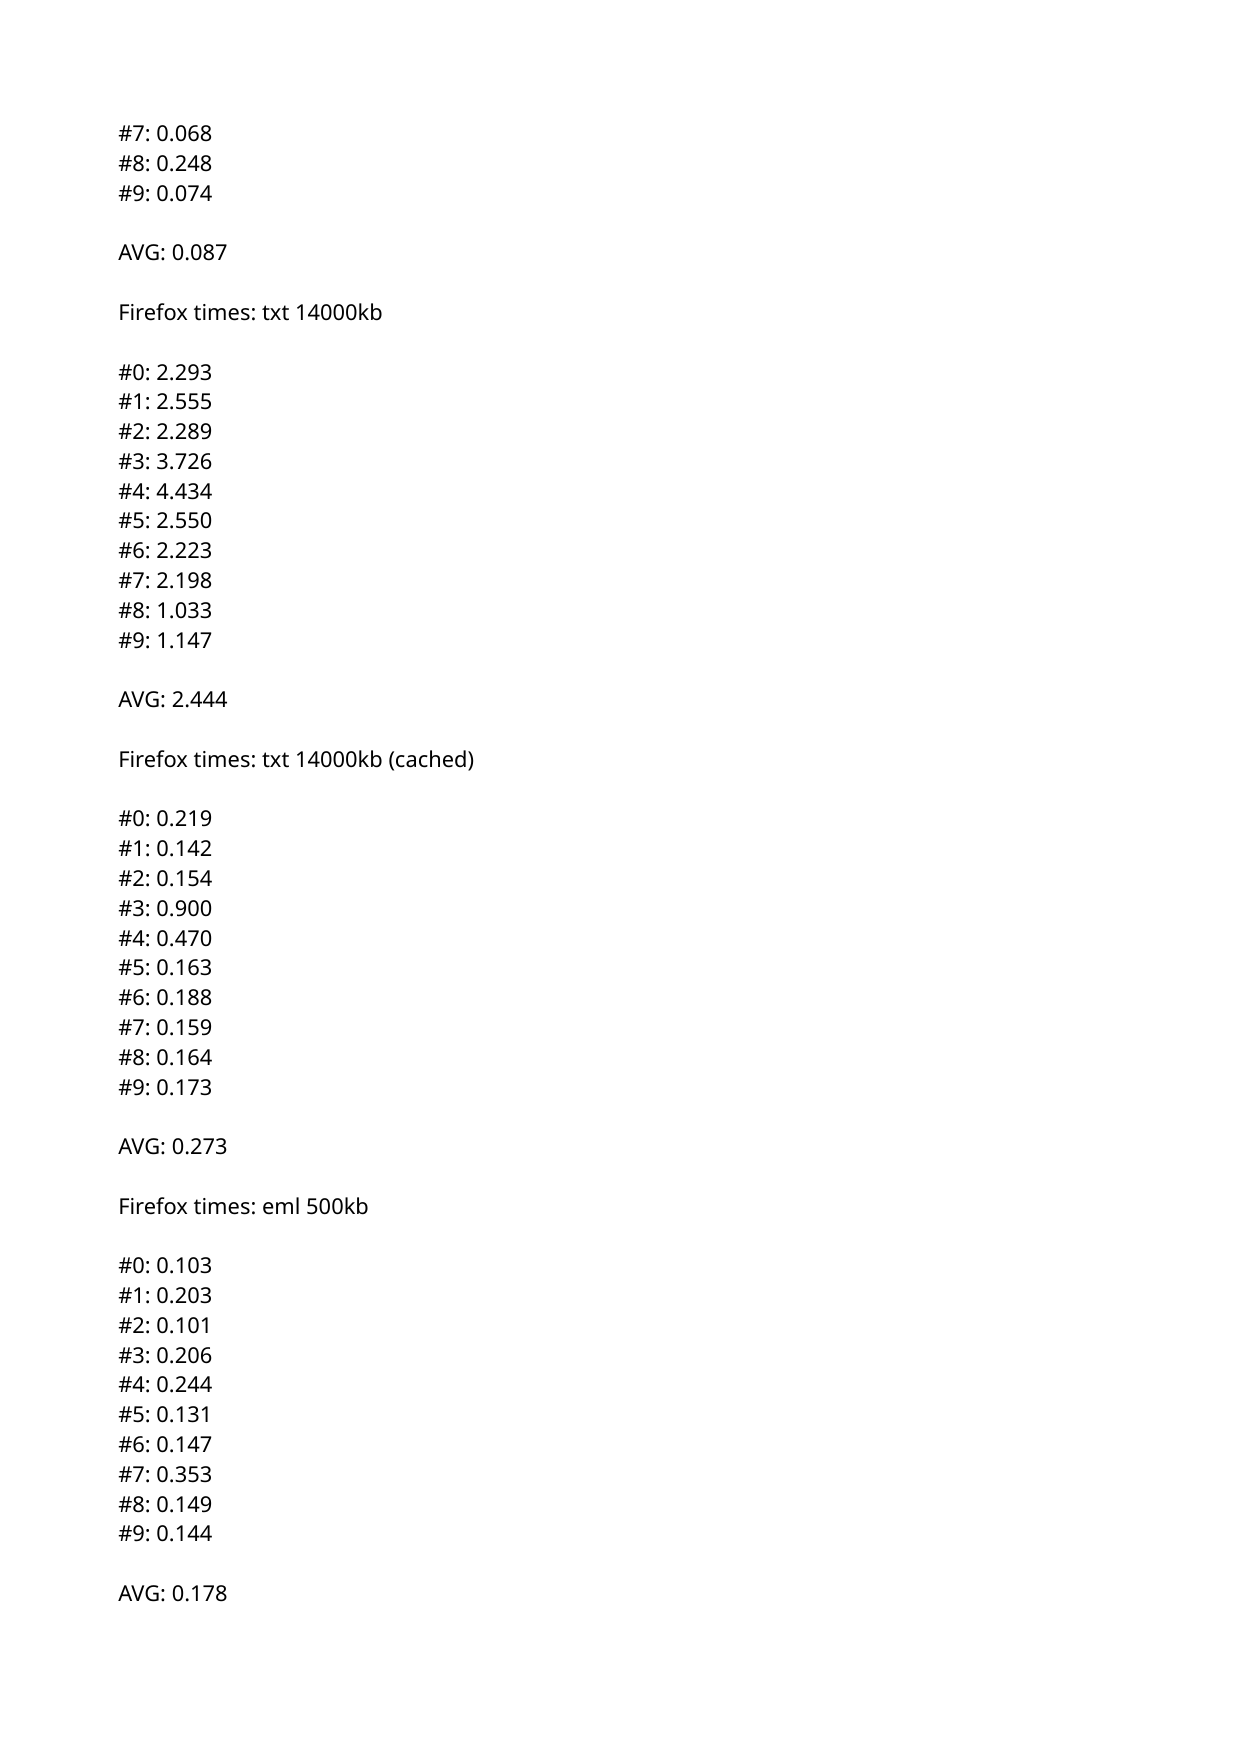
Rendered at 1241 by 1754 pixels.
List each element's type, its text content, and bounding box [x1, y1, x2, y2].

text #9: 0.074 [118, 178, 1122, 207]
text #8: 0.149 [118, 1488, 1122, 1518]
text Firefox times: txt 14000kb [118, 297, 1122, 327]
text #7: 0.353 [118, 1459, 1122, 1488]
text #0: 0.103 [118, 1250, 1122, 1280]
text #3: 0.900 [118, 893, 1122, 922]
text #9: 0.144 [118, 1518, 1122, 1548]
text #5: 0.131 [118, 1399, 1122, 1429]
text #6: 2.223 [118, 535, 1122, 565]
text AVG: 0.087 [118, 237, 1122, 267]
text #1: 0.203 [118, 1280, 1122, 1310]
text #2: 0.101 [118, 1310, 1122, 1339]
text #1: 0.142 [118, 833, 1122, 863]
text AVG: 0.178 [118, 1578, 1122, 1608]
text #0: 2.293 [118, 356, 1122, 386]
text Firefox times: txt 14000kb (cached) [118, 744, 1122, 773]
text #0: 0.219 [118, 803, 1122, 833]
text #3: 3.726 [118, 446, 1122, 476]
text #7: 0.159 [118, 1012, 1122, 1042]
text #7: 0.068 [118, 118, 1122, 148]
text AVG: 2.444 [118, 684, 1122, 714]
text #4: 0.244 [118, 1369, 1122, 1399]
text #8: 0.248 [118, 148, 1122, 178]
text #8: 1.033 [118, 595, 1122, 624]
text #1: 2.555 [118, 386, 1122, 416]
text Firefox times: eml 500kb [118, 1191, 1122, 1220]
text #6: 0.188 [118, 982, 1122, 1012]
text #2: 2.289 [118, 416, 1122, 446]
text #6: 0.147 [118, 1429, 1122, 1459]
text #9: 1.147 [118, 624, 1122, 654]
text #5: 0.163 [118, 952, 1122, 982]
text #3: 0.206 [118, 1339, 1122, 1369]
text #7: 2.198 [118, 565, 1122, 595]
text #9: 0.173 [118, 1071, 1122, 1101]
text #2: 0.154 [118, 863, 1122, 893]
text #4: 4.434 [118, 476, 1122, 505]
text AVG: 0.273 [118, 1131, 1122, 1161]
text #5: 2.550 [118, 505, 1122, 535]
text #4: 0.470 [118, 922, 1122, 952]
text #8: 0.164 [118, 1042, 1122, 1071]
